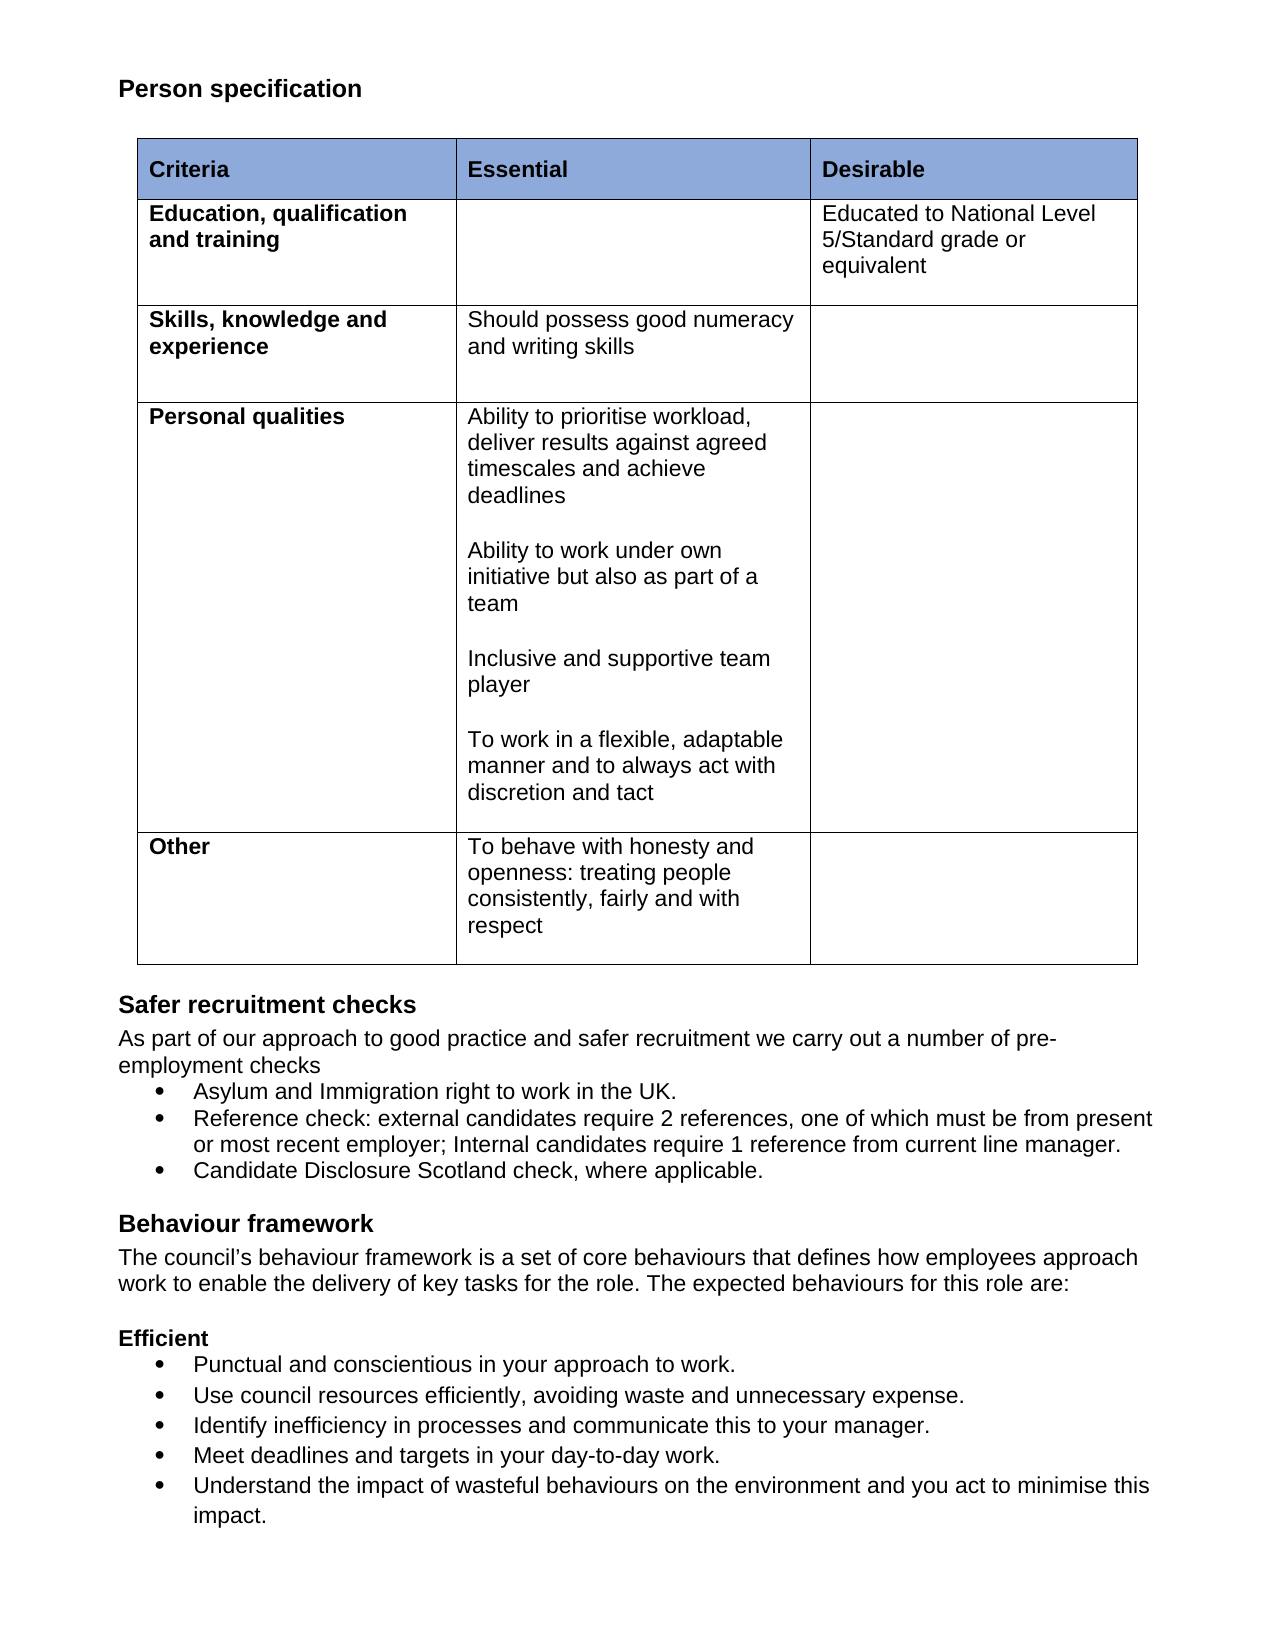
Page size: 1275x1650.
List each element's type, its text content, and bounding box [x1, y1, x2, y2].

list Use council resources efficiently, avoiding waste and unnecessary expense. [156, 1382, 1157, 1408]
subtitle Safer recruitment checks [118, 990, 1157, 1019]
table_cell Other [138, 833, 456, 964]
list Meet deadlines and targets in your day-to-day work. [156, 1442, 1157, 1468]
table_cell Education, qualification and training [138, 200, 456, 305]
table_cell [811, 403, 1137, 832]
table_cell [811, 306, 1137, 402]
list Candidate Disclosure Scotland check, where applicable. [156, 1157, 1157, 1183]
subtitle Behaviour framework [118, 1208, 1157, 1237]
table_cell Educated to National Level 5/Standard grade or equivalent [811, 200, 1137, 305]
list Punctual and conscientious in your approach to work. [156, 1351, 1157, 1378]
list Understand the impact of wasteful behaviours on the environment and you act to minimise this impact. [156, 1472, 1157, 1529]
table_cell [811, 833, 1137, 964]
table_cell [457, 200, 810, 305]
text As part of our approach to good practice and safer recruitment we carry out a number of pre-employment checks [118, 1025, 1157, 1078]
table_cell Ability to prioritise workload, deliver results against agreed timescales and achieve deadlines Ability to work under own initiative but also as part of a team Inclusive and supportive team player To work in a flexible, adaptable manner and to always act with discretion and tact [457, 403, 810, 832]
list Reference check: external candidates require 2 references, one of which must be from present or most recent employer; Internal candidates require 1 reference from current line manager. [156, 1104, 1157, 1157]
table_cell Skills, knowledge and experience [138, 306, 456, 402]
table_cell Should possess good numeracy and writing skills [457, 306, 810, 402]
table_header Criteria [138, 139, 456, 199]
list Asylum and Immigration right to work in the UK. [156, 1078, 1157, 1104]
table_header Essential [457, 139, 810, 199]
table_cell To behave with honesty and openness: treating people consistently, fairly and with respect [457, 833, 810, 964]
text Efficient [118, 1325, 1157, 1351]
table_cell Personal qualities [138, 403, 456, 832]
subtitle Person specification [118, 74, 1157, 103]
table_header Desirable [811, 139, 1137, 199]
list Identify inefficiency in processes and communicate this to your manager. [156, 1412, 1157, 1438]
text The council’s behaviour framework is a set of core behaviours that defines how employees approach work to enable the delivery of key tasks for the role. The expected behaviours for this role are: [118, 1243, 1157, 1296]
